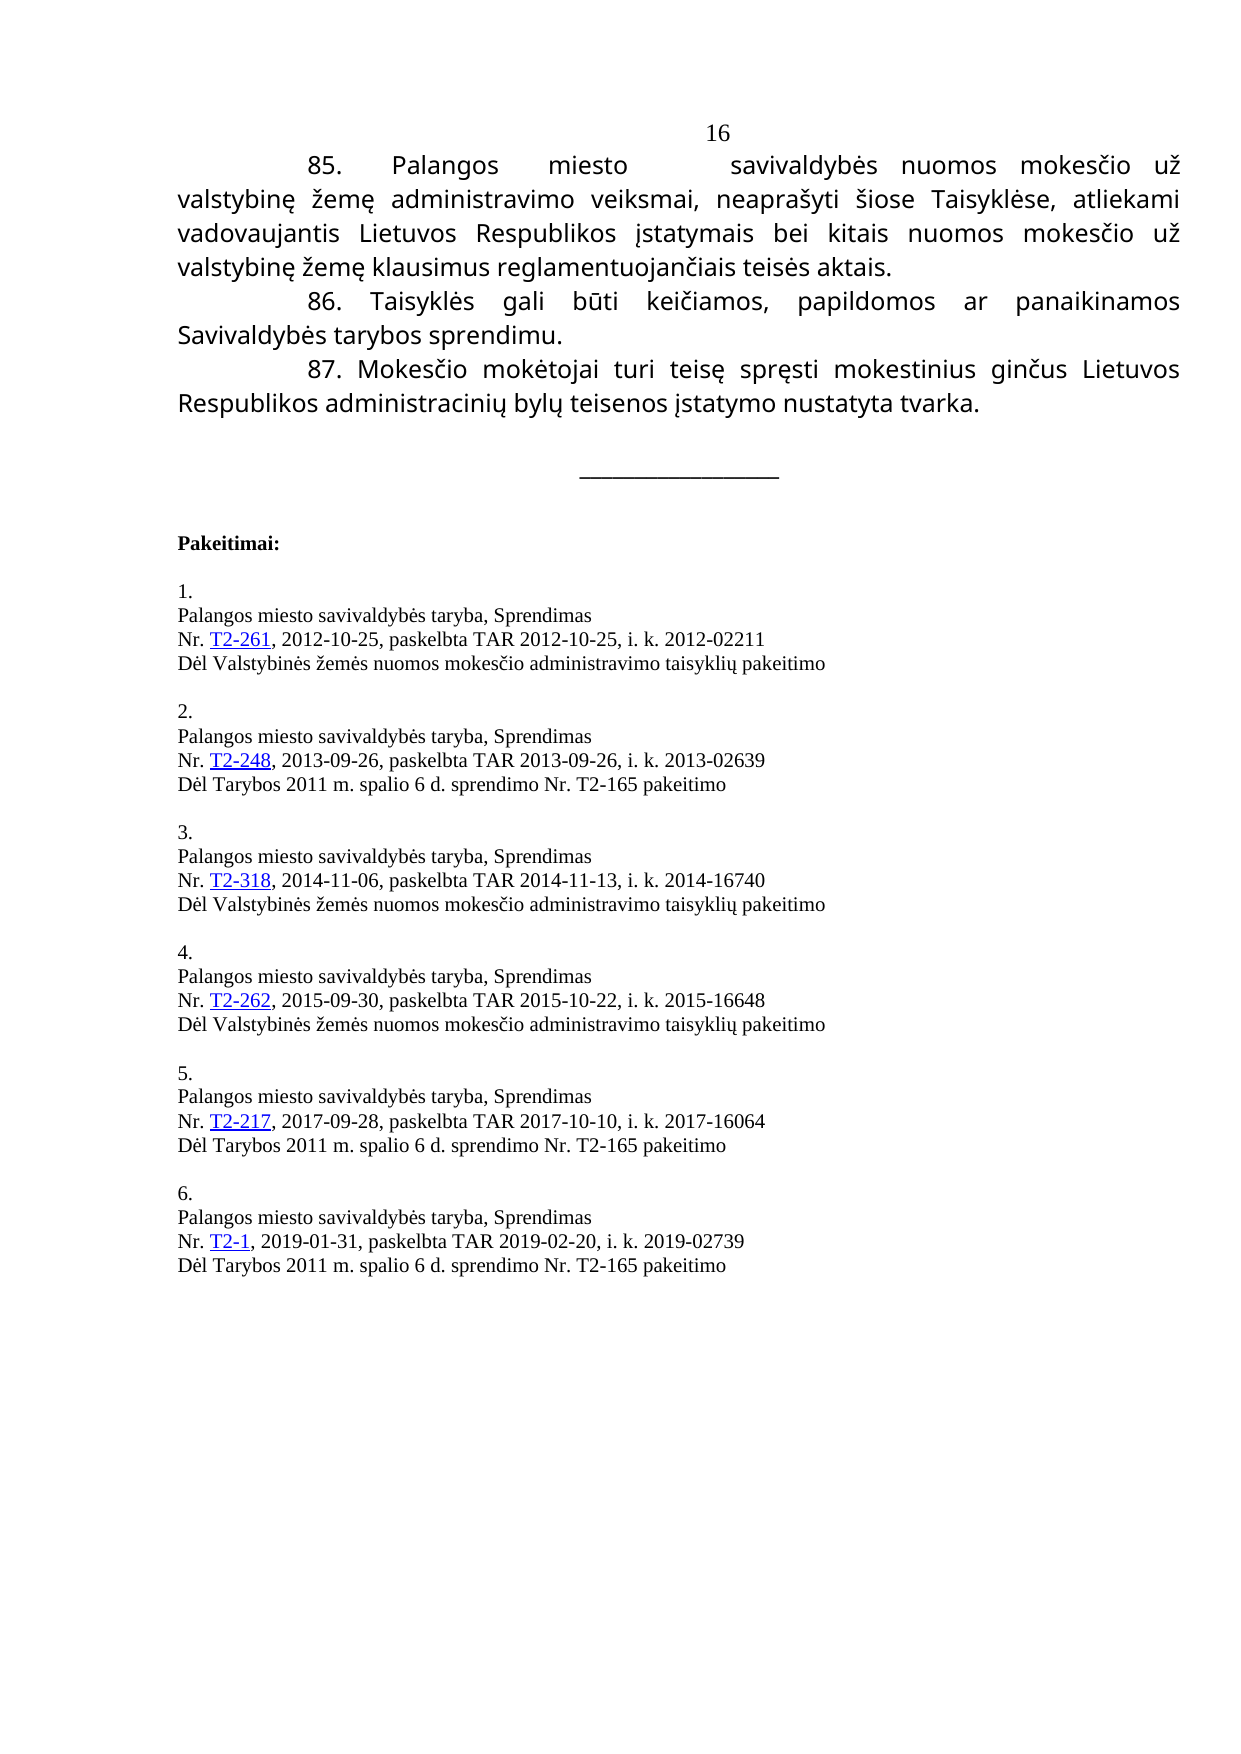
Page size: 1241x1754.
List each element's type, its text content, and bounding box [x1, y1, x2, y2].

text Nr. T2-217, 2017-09-28, paskelbta TAR 2017-10-10, i. k. 2017-16064 [177, 1108, 1181, 1133]
text Nr. T2-248, 2013-09-26, paskelbta TAR 2013-09-26, i. k. 2013-02639 [177, 748, 1181, 772]
text Palangos miesto savivaldybės taryba, Sprendimas [177, 723, 1181, 748]
text Palangos miesto savivaldybės taryba, Sprendimas [177, 964, 1181, 988]
text Nr. T2-261, 2012-10-25, paskelbta TAR 2012-10-25, i. k. 2012-02211 [177, 627, 1181, 651]
text 6. [177, 1181, 1181, 1205]
text 3. [177, 820, 1181, 844]
text Nr. T2-318, 2014-11-06, paskelbta TAR 2014-11-13, i. k. 2014-16740 [177, 868, 1181, 892]
text Palangos miesto savivaldybės taryba, Sprendimas [177, 1205, 1181, 1229]
text Dėl Tarybos 2011 m. spalio 6 d. sprendimo Nr. T2-165 pakeitimo [177, 772, 1181, 796]
text 5. [177, 1060, 1181, 1084]
text Nr. T2-1, 2019-01-31, paskelbta TAR 2019-02-20, i. k. 2019-02739 [177, 1229, 1181, 1253]
text Dėl Valstybinės žemės nuomos mokesčio administravimo taisyklių pakeitimo [177, 892, 1181, 916]
text 4. [177, 940, 1181, 964]
text Palangos miesto savivaldybės taryba, Sprendimas [177, 603, 1181, 627]
text Dėl Tarybos 2011 m. spalio 6 d. sprendimo Nr. T2-165 pakeitimo [177, 1133, 1181, 1157]
text Palangos miesto savivaldybės taryba, Sprendimas [177, 1084, 1181, 1108]
text Palangos miesto savivaldybės taryba, Sprendimas [177, 844, 1181, 868]
text Dėl Valstybinės žemės nuomos mokesčio administravimo taisyklių pakeitimo [177, 651, 1181, 675]
text 1. [177, 579, 1181, 603]
text 86. Taisyklės gali būti keičiamos, papildomos ar panaikinamos Savivaldybės tarybos sprendimu. [177, 284, 1181, 352]
text Dėl Valstybinės žemės nuomos mokesčio administravimo taisyklių pakeitimo [177, 1012, 1181, 1036]
text 2. [177, 699, 1181, 723]
text Pakeitimai: [177, 531, 1181, 555]
text 87. Mokesčio mokėtojai turi teisę spręsti mokestinius ginčus Lietuvos Respublikos administracinių bylų teisenos įstatymo nustatyta tvarka. [177, 352, 1181, 420]
text Nr. T2-262, 2015-09-30, paskelbta TAR 2015-10-22, i. k. 2015-16648 [177, 988, 1181, 1012]
text 85. Palangos miesto savivaldybės nuomos mokesčio už valstybinę žemę administravimo veiksmai, neaprašyti šiose Taisyklėse, atliekami vadovaujantis Lietuvos Respublikos įstatymais bei kitais nuomos mokesčio už valstybinę žemę klausimus reglamentuojančiais teisės aktais. [177, 148, 1181, 284]
text Dėl Tarybos 2011 m. spalio 6 d. sprendimo Nr. T2-165 pakeitimo [177, 1253, 1181, 1277]
text __________________ [177, 449, 1181, 483]
